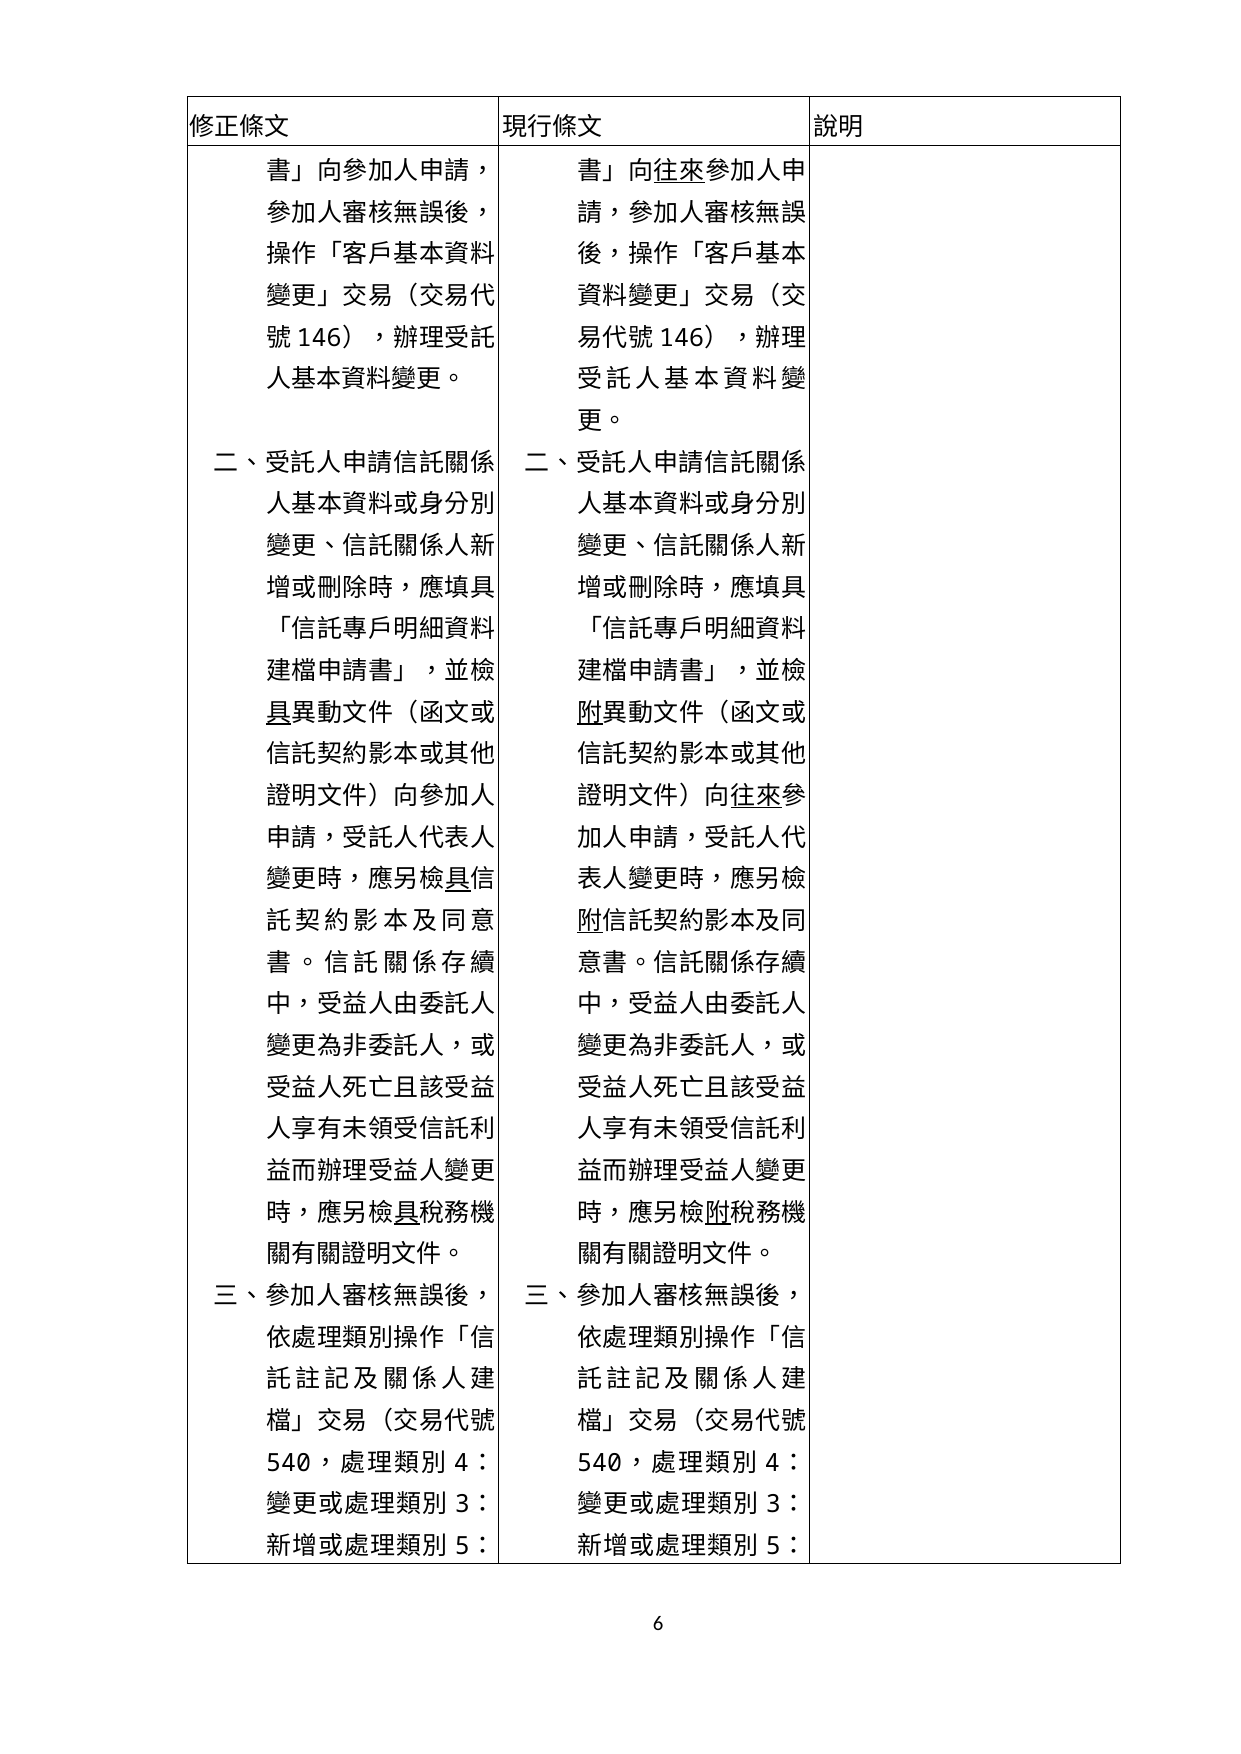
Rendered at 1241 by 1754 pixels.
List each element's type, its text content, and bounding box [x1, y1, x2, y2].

table_header 說明 [810, 97, 1120, 145]
table_cell [810, 146, 1120, 1563]
table_header 修正條文 [188, 97, 498, 145]
table_header 現行條文 [499, 97, 809, 145]
table_cell 書」向往來參加人申請，參加人審核無誤後，操作「客戶基本資料變更」交易（交易代號146），辦理受託人基本資料變更。 二、受託人申請信託關係人基本資料或身分別變更、信託關係人新增或刪除時，應填具「信託專戶明細資料建檔申請書」，並檢附異動文件（函文或信託契約影本或其他證明文件）向往來參加人申請，受託人代表人變更時，應另檢附信託契約影本及同意書。信託關係存續中，受益人由委託人變更為非委託人，或受益人死亡且該受益人享有未領受信託利益而辦理受益人變更時，應另檢附稅務機關有關證明文件。 三、參加人審核無誤後，依處理類別操作「信託註記及關係人建檔」交易（交易代號540，處理類別4：變更或處理類別3：新增或處理類別5： [499, 146, 809, 1563]
table_cell 書」向參加人申請，參加人審核無誤後，操作「客戶基本資料變更」交易（交易代號146），辦理受託人基本資料變更。 二、受託人申請信託關係人基本資料或身分別變更、信託關係人新增或刪除時，應填具「信託專戶明細資料建檔申請書」，並檢具異動文件（函文或信託契約影本或其他證明文件）向參加人申請，受託人代表人變更時，應另檢具信託契約影本及同意書。信託關係存續中，受益人由委託人變更為非委託人，或受益人死亡且該受益人享有未領受信託利益而辦理受益人變更時，應另檢具稅務機關有關證明文件。 三、參加人審核無誤後，依處理類別操作「信託註記及關係人建檔」交易（交易代號540，處理類別4：變更或處理類別3：新增或處理類別5： [188, 146, 498, 1563]
